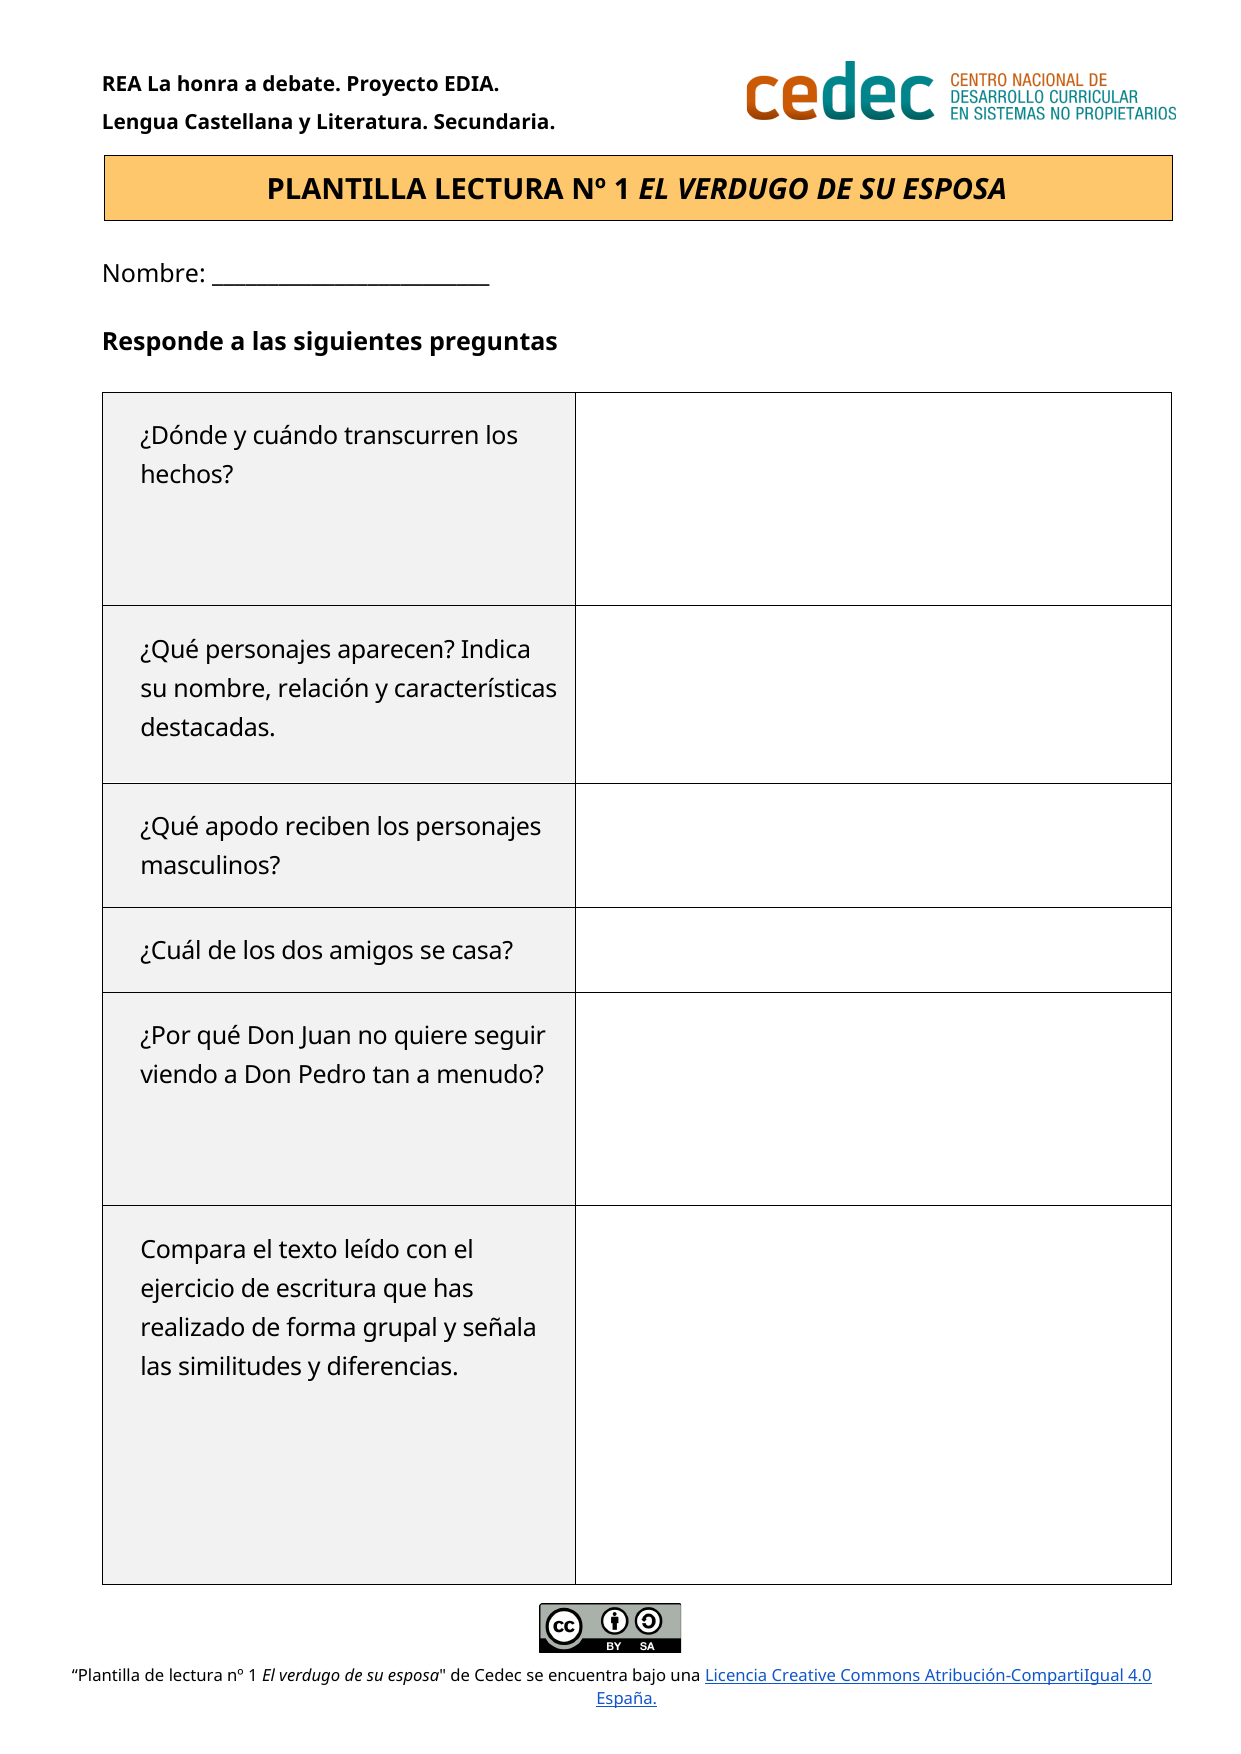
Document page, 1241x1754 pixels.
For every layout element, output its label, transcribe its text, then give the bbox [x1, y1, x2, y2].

table_cell [576, 606, 1171, 782]
table_cell ¿Por qué Don Juan no quiere seguir viendo a Don Pedro tan a menudo? [103, 993, 575, 1205]
table_cell ¿Cuál de los dos amigos se casa? [103, 908, 575, 992]
table_header ¿Dónde y cuándo transcurren los hechos? [103, 393, 575, 605]
table_header PLANTILLA LECTURA Nº 1 EL VERDUGO DE SU ESPOSA [105, 156, 1172, 220]
table_cell ¿Qué apodo reciben los personajes masculinos? [103, 784, 575, 907]
table_cell Compara el texto leído con el ejercicio de escritura que has realizado de forma grupal y señala las similitudes y diferencias. [103, 1206, 575, 1584]
table_cell [576, 1206, 1171, 1584]
table_cell [576, 784, 1171, 907]
table_cell [576, 908, 1171, 992]
text Nombre: _________________________ [102, 256, 1163, 289]
table_header [576, 393, 1171, 605]
picture [746, 61, 1176, 120]
table_cell [576, 993, 1171, 1205]
table_cell ¿Qué personajes aparecen? Indica su nombre, relación y características destacadas. [103, 606, 575, 782]
picture [539, 1603, 682, 1653]
text Responde a las siguientes preguntas [102, 324, 1163, 358]
